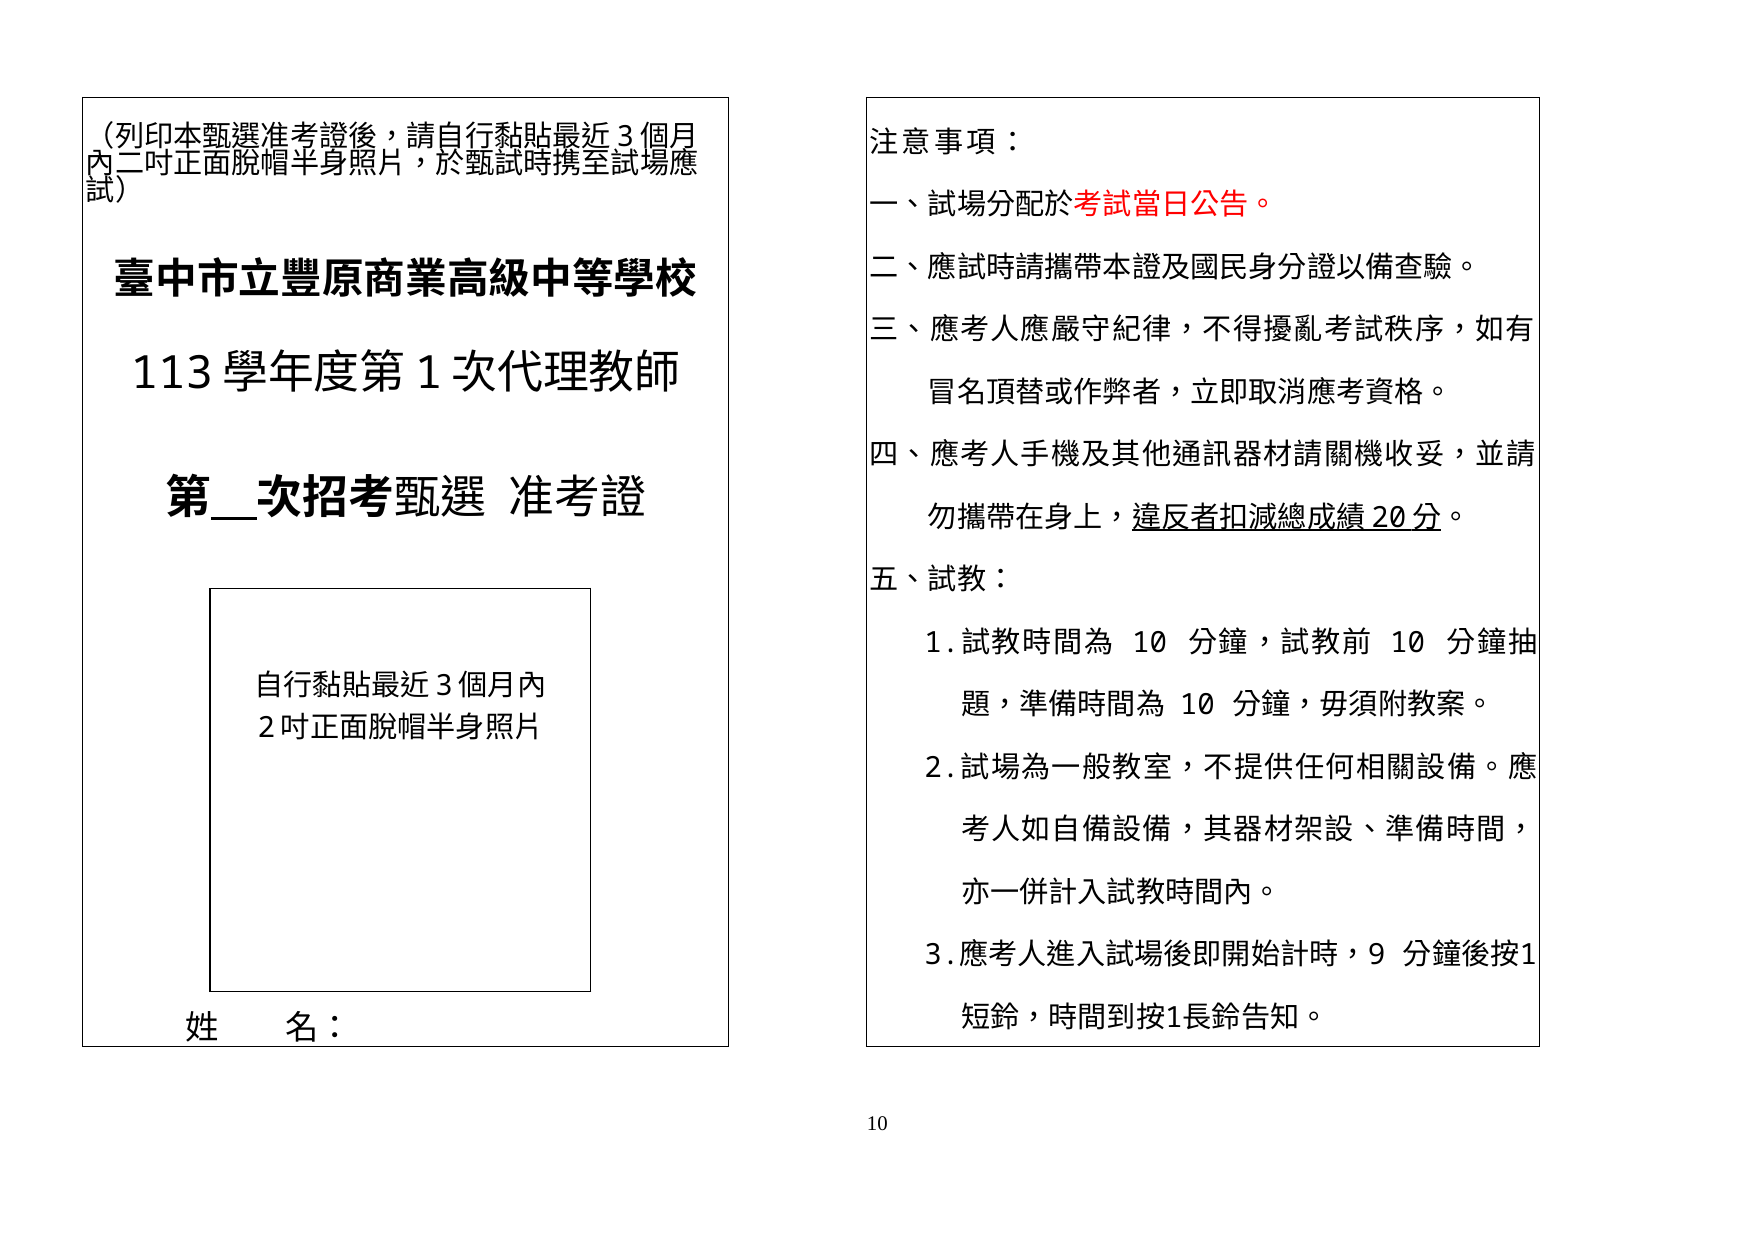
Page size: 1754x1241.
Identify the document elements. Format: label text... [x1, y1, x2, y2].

table_header （列印本甄選准考證後，請自行黏貼最近3個月內二吋正面脫帽半身照片，於甄試時携至試場應試） 臺中市立豐原商業高級中等學校 113學年度第1次代理教師 第 次招考甄選 准考證 姓 名： 報考部別：□日 校 □進修部 報考科別： 准考證編號： [83, 98, 728, 1046]
table_header [729, 97, 866, 1046]
table_header 注意事項： 一、試場分配於考試當日公告。 二、應試時請攜帶本證及國民身分證以備查驗。 三、應考人應嚴守紀律，不得擾亂考試秩序，如有冒名頂替或作弊者，立即取消應考資格。 四、應考人手機及其他通訊器材請關機收妥，並請勿攜帶在身上，違反者扣減總成績20分。 五、試教： 1.試教時間為 10 分鐘，試教前 10 分鐘抽題，準備時間為 10 分鐘，毋須附教案。 2.試場為一般教室，不提供任何相關設備。應考人如自備設備，其器材架設、準備時間，亦一併計入試教時間內。 3.應考人進入試場後即開始計時，9 分鐘後按1短鈴，時間到按1長鈴告知。 [867, 98, 1539, 1046]
